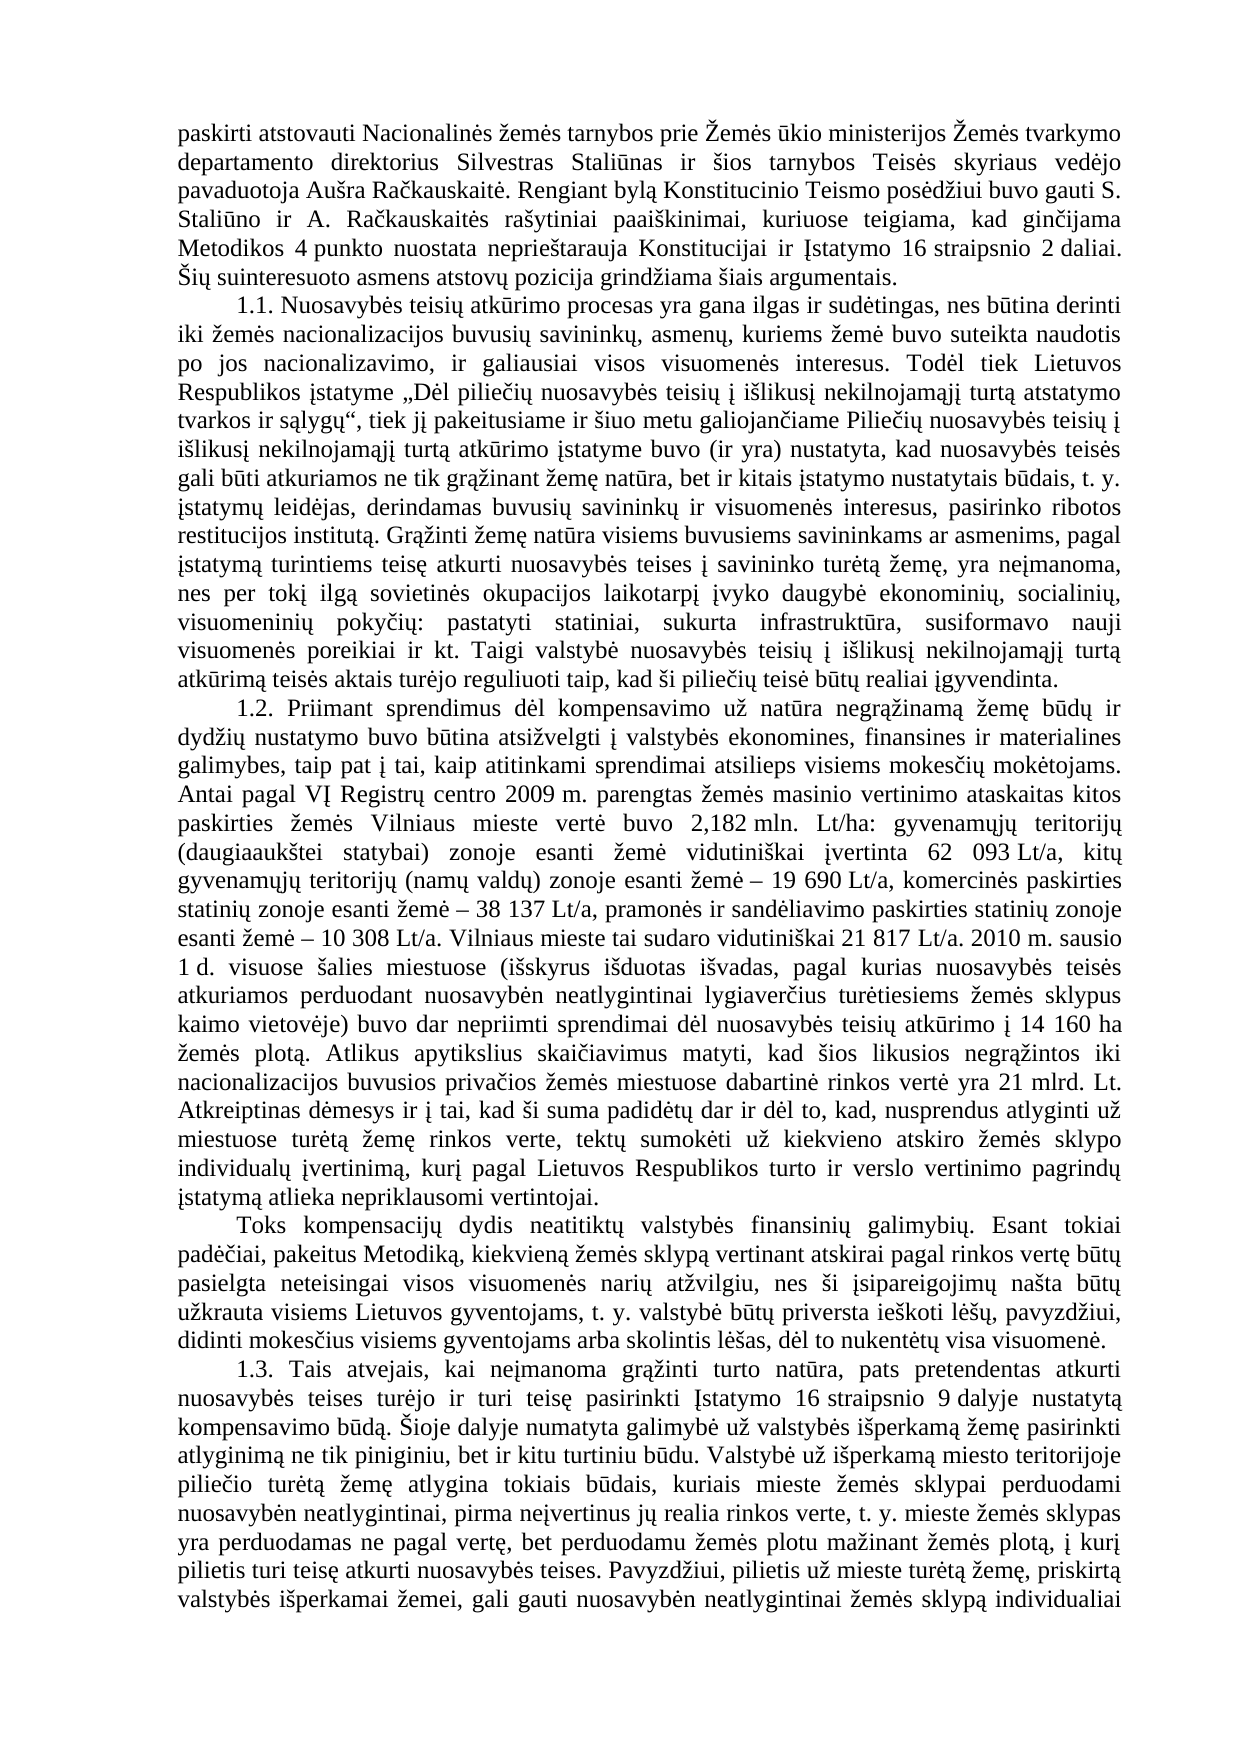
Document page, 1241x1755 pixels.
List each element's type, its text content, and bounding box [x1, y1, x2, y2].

text Toks kompensacijų dydis neatitiktų valstybės finansinių galimybių. Esant tokiai padėčiai, pakeitus Metodiką, kiekvieną žemės sklypą vertinant atskirai pagal rinkos vertę būtų pasielgta neteisingai visos visuomenės narių atžvilgiu, nes ši įsipareigojimų našta būtų užkrauta visiems Lietuvos gyventojams, t. y. valstybė būtų priversta ieškoti lėšų, pavyzdžiui, didinti mokesčius visiems gyventojams arba skolintis lėšas, dėl to nukentėtų visa visuomenė. [177, 1211, 1122, 1354]
text 1.1. Nuosavybės teisių atkūrimo procesas yra gana ilgas ir sudėtingas, nes būtina derinti iki žemės nacionalizacijos buvusių savininkų, asmenų, kuriems žemė buvo suteikta naudotis po jos nacionalizavimo, ir galiausiai visos visuomenės interesus. Todėl tiek Lietuvos Respublikos įstatyme „Dėl piliečių nuosavybės teisių į išlikusį nekilnojamąjį turtą atstatymo tvarkos ir sąlygų“, tiek jį pakeitusiame ir šiuo metu galiojančiame Piliečių nuosavybės teisių į išlikusį nekilnojamąjį turtą atkūrimo įstatyme buvo (ir yra) nustatyta, kad nuosavybės teisės gali būti atkuriamos ne tik grąžinant žemę natūra, bet ir kitais įstatymo nustatytais būdais, t. y. įstatymų leidėjas, derindamas buvusių savininkų ir visuomenės interesus, pasirinko ribotos restitucijos institutą. Grąžinti žemę natūra visiems buvusiems savininkams ar asmenims, pagal įstatymą turintiems teisę atkurti nuosavybės teises į savininko turėtą žemę, yra neįmanoma, nes per tokį ilgą sovietinės okupacijos laikotarpį įvyko daugybė ekonominių, socialinių, visuomeninių pokyčių: pastatyti statiniai, sukurta infrastruktūra, susiformavo nauji visuomenės poreikiai ir kt. Taigi valstybė nuosavybės teisių į išlikusį nekilnojamąjį turtą atkūrimą teisės aktais turėjo reguliuoti taip, kad ši piliečių teisė būtų realiai įgyvendinta. [177, 291, 1122, 693]
text paskirti atstovauti Nacionalinės žemės tarnybos prie Žemės ūkio ministerijos Žemės tvarkymo departamento direktorius Silvestras Staliūnas ir šios tarnybos Teisės skyriaus vedėjo pavaduotoja Aušra Račkauskaitė. Rengiant bylą Konstitucinio Teismo posėdžiui buvo gauti S. Staliūno ir A. Račkauskaitės rašytiniai paaiškinimai, kuriuose teigiama, kad ginčijama Metodikos 4 punkto nuostata neprieštarauja Konstitucijai ir Įstatymo 16 straipsnio 2 daliai. Šių suinteresuoto asmens atstovų pozicija grindžiama šiais argumentais. [177, 118, 1122, 291]
text 1.2. Priimant sprendimus dėl kompensavimo už natūra negrąžinamą žemę būdų ir dydžių nustatymo buvo būtina atsižvelgti į valstybės ekonomines, finansines ir materialines galimybes, taip pat į tai, kaip atitinkami sprendimai atsilieps visiems mokesčių mokėtojams. Antai pagal VĮ Registrų centro 2009 m. parengtas žemės masinio vertinimo ataskaitas kitos paskirties žemės Vilniaus mieste vertė buvo 2,182 mln. Lt/ha: gyvenamųjų teritorijų (daugiaaukštei statybai) zonoje esanti žemė vidutiniškai įvertinta 62 093 Lt/a, kitų gyvenamųjų teritorijų (namų valdų) zonoje esanti žemė – 19 690 Lt/a, komercinės paskirties statinių zonoje esanti žemė – 38 137 Lt/a, pramonės ir sandėliavimo paskirties statinių zonoje esanti žemė – 10 308 Lt/a. Vilniaus mieste tai sudaro vidutiniškai 21 817 Lt/a. 2010 m. sausio 1 d. visuose šalies miestuose (išskyrus išduotas išvadas, pagal kurias nuosavybės teisės atkuriamos perduodant nuosavybėn neatlygintinai lygiaverčius turėtiesiems žemės sklypus kaimo vietovėje) buvo dar nepriimti sprendimai dėl nuosavybės teisių atkūrimo į 14 160 ha žemės plotą. Atlikus apytikslius skaičiavimus matyti, kad šios likusios negrąžintos iki nacionalizacijos buvusios privačios žemės miestuose dabartinė rinkos vertė yra 21 mlrd. Lt. Atkreiptinas dėmesys ir į tai, kad ši suma padidėtų dar ir dėl to, kad, nusprendus atlyginti už miestuose turėtą žemę rinkos verte, tektų sumokėti už kiekvieno atskiro žemės sklypo individualų įvertinimą, kurį pagal Lietuvos Respublikos turto ir verslo vertinimo pagrindų įstatymą atlieka nepriklausomi vertintojai. [177, 693, 1122, 1211]
text 1.3. Tais atvejais, kai neįmanoma grąžinti turto natūra, pats pretendentas atkurti nuosavybės teises turėjo ir turi teisę pasirinkti Įstatymo 16 straipsnio 9 dalyje nustatytą kompensavimo būdą. Šioje dalyje numatyta galimybė už valstybės išperkamą žemę pasirinkti atlyginimą ne tik piniginiu, bet ir kitu turtiniu būdu. Valstybė už išperkamą miesto teritorijoje piliečio turėtą žemę atlygina tokiais būdais, kuriais mieste žemės sklypai perduodami nuosavybėn neatlygintinai, pirma neįvertinus jų realia rinkos verte, t. y. mieste žemės sklypas yra perduodamas ne pagal vertę, bet perduodamu žemės plotu mažinant žemės plotą, į kurį pilietis turi teisę atkurti nuosavybės teises. Pavyzdžiui, pilietis už mieste turėtą žemę, priskirtą valstybės išperkamai žemei, gali gauti nuosavybėn neatlygintinai žemės sklypą individualiai [177, 1354, 1122, 1613]
